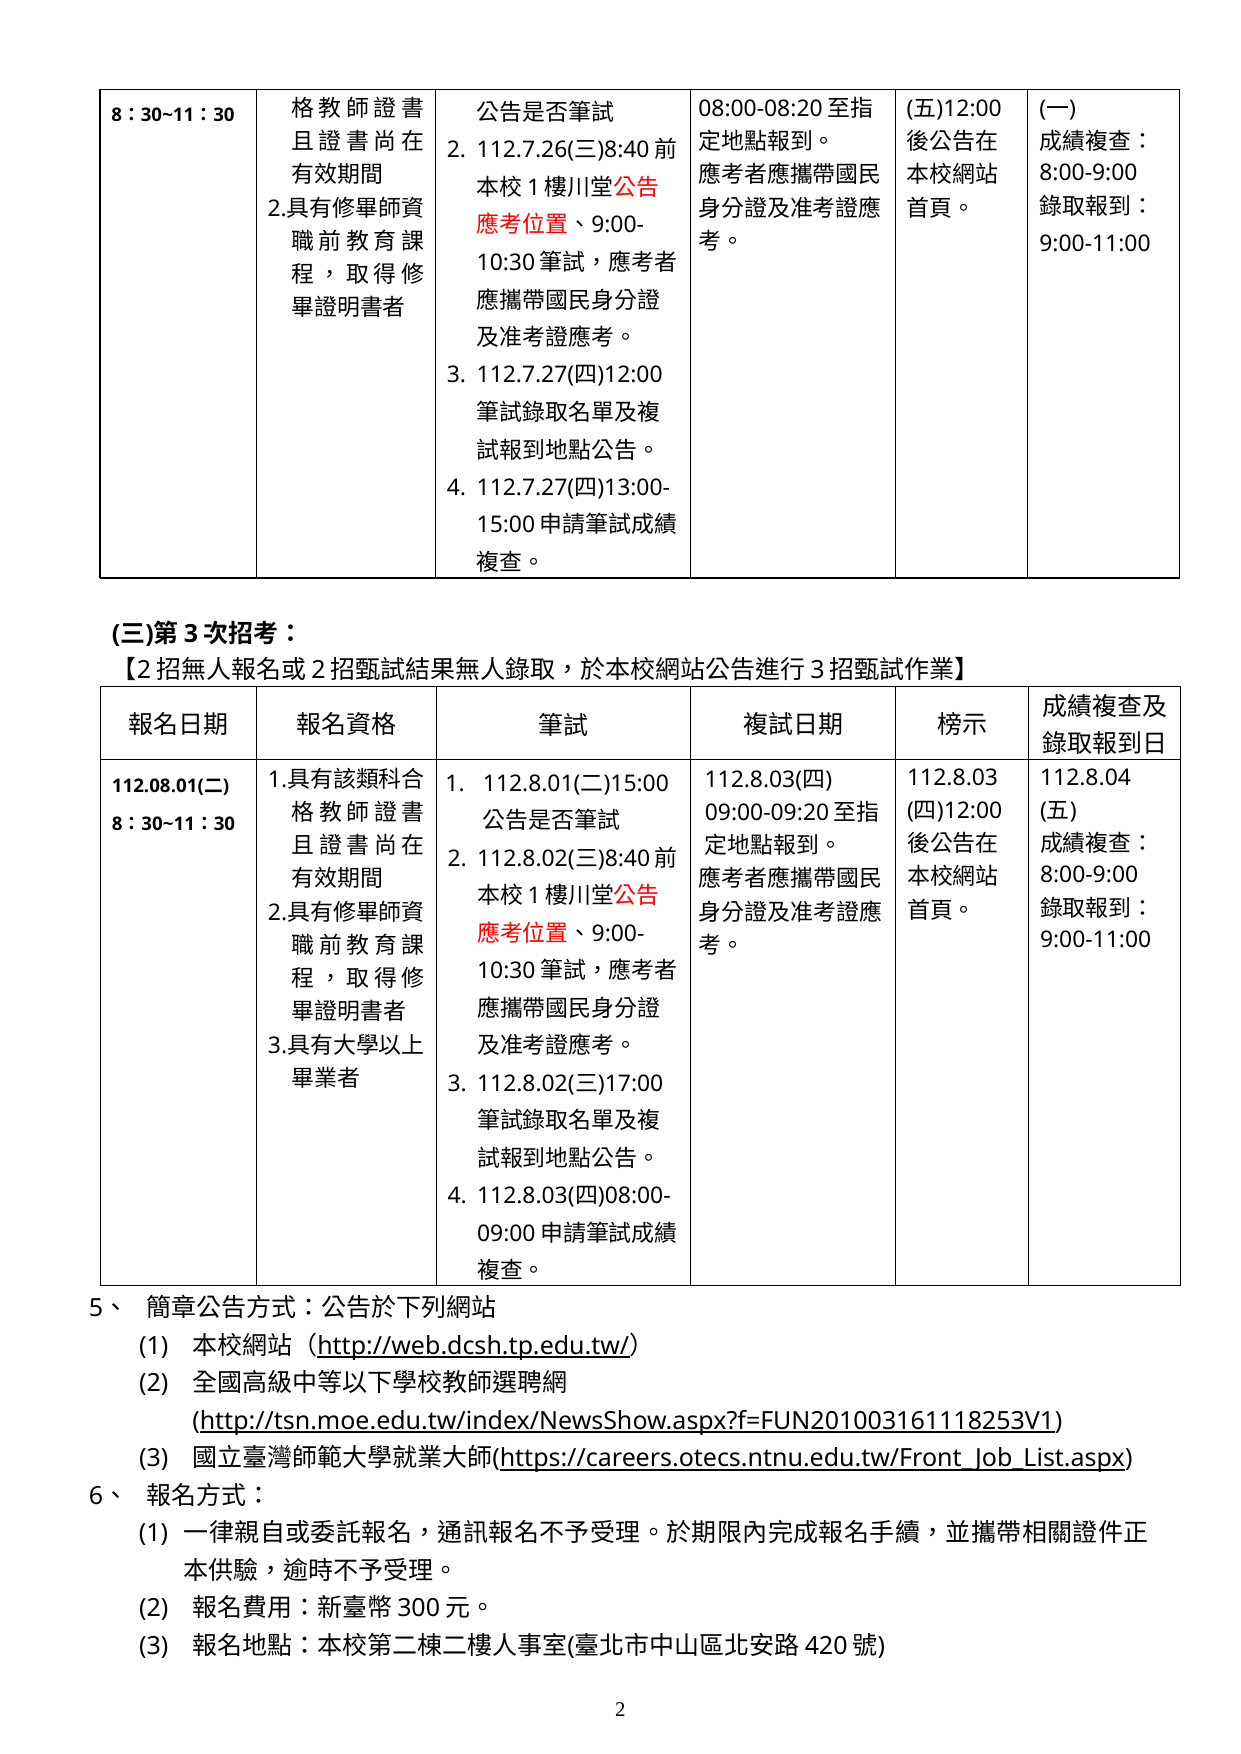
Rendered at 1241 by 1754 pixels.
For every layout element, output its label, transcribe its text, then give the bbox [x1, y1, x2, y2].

table_cell 112.08.01(二) 8：30~11：30 [101, 760, 256, 1285]
table_header 格教師證書且證書尚在有效期間 2.具有修畢師資職前教育課程，取得修畢證明書者 [257, 90, 435, 577]
list 一律親自或委託報名，通訊報名不予受理。於期限內完成報名手續，並攜帶相關證件正本供驗，逾時不予受理。 [139, 1511, 1152, 1586]
table_cell 112.8.04 (五) 成績複查： 8:00-9:00 錄取報到： 9:00-11:00 [1029, 760, 1180, 1285]
list 報名費用：新臺幣300元。 [139, 1586, 1152, 1624]
table_cell 筆試 [437, 687, 690, 759]
table_header (一) 成績複查： 8:00-9:00 錄取報到： 9:00-11:00 [1028, 90, 1179, 577]
list 報名地點：本校第二棟二樓人事室(臺北市中山區北安路420號) [139, 1624, 1152, 1661]
list 報名方式： [89, 1474, 1152, 1511]
table_header (三)第3次招考： 【2招無人報名或2招甄試結果無人錄取，於本校網站公告進行3招甄試作業】 [100, 579, 1180, 686]
table_header 8：30~11：30 [101, 90, 256, 577]
table_cell 112.8.03 (四)12:00後公告在本校網站首頁。 [896, 760, 1028, 1285]
table_cell 成績複查及 錄取報到日 [1029, 687, 1180, 759]
table_cell 榜示 [896, 687, 1028, 759]
table_cell 報名資格 [257, 687, 436, 759]
table_cell 112.8.01(二)15:00公告是否筆試 112.8.02(三)8:40前本校1樓川堂公告應考位置、9:00-10:30筆試，應考者應攜帶國民身分證及准考證應考。 112.8.02(三)17:00筆試錄取名單及複試報到地點公告。 112.8.03(四)08:00-09:00申請筆試成績複查。 [437, 760, 690, 1285]
table_cell 1.具有該類科合格教師證書且證書尚在有效期間 2.具有修畢師資職前教育課程，取得修畢證明書者 3.具有大學以上畢業者 [257, 760, 436, 1285]
list 全國高級中等以下學校教師選聘網 (http://tsn.moe.edu.tw/index/NewsShow.aspx?f=FUN201003161118253V1) [139, 1361, 1152, 1436]
table_cell 複試日期 [691, 687, 895, 759]
table_header 112.7.25(二)15:00公告是否筆試 112.7.26(三)8:40前本校1樓川堂公告應考位置、9:00-10:30筆試，應考者應攜帶國民身分證及准考證應考。 112.7.27(四)12:00筆試錄取名單及複試報到地點公告。 112.7.27(四)13:00-15:00申請筆試成績複查。 [436, 90, 690, 577]
list 國立臺灣師範大學就業大師(https://careers.otecs.ntnu.edu.tw/Front_Job_List.aspx) [139, 1436, 1152, 1474]
table_cell 112.8.03(四) 09:00-09:20至指定地點報到。 應考者應攜帶國民身分證及准考證應考。 [691, 760, 895, 1285]
table_cell 報名日期 [101, 687, 256, 759]
table_header 08:00-08:20至指定地點報到。 應考者應攜帶國民身分證及准考證應考。 [691, 90, 895, 577]
list 本校網站（http://web.dcsh.tp.edu.tw/） [139, 1324, 1152, 1361]
list 簡章公告方式：公告於下列網站 [89, 1286, 1152, 1324]
table_header (五)12:00後公告在本校網站首頁。 [896, 90, 1027, 577]
